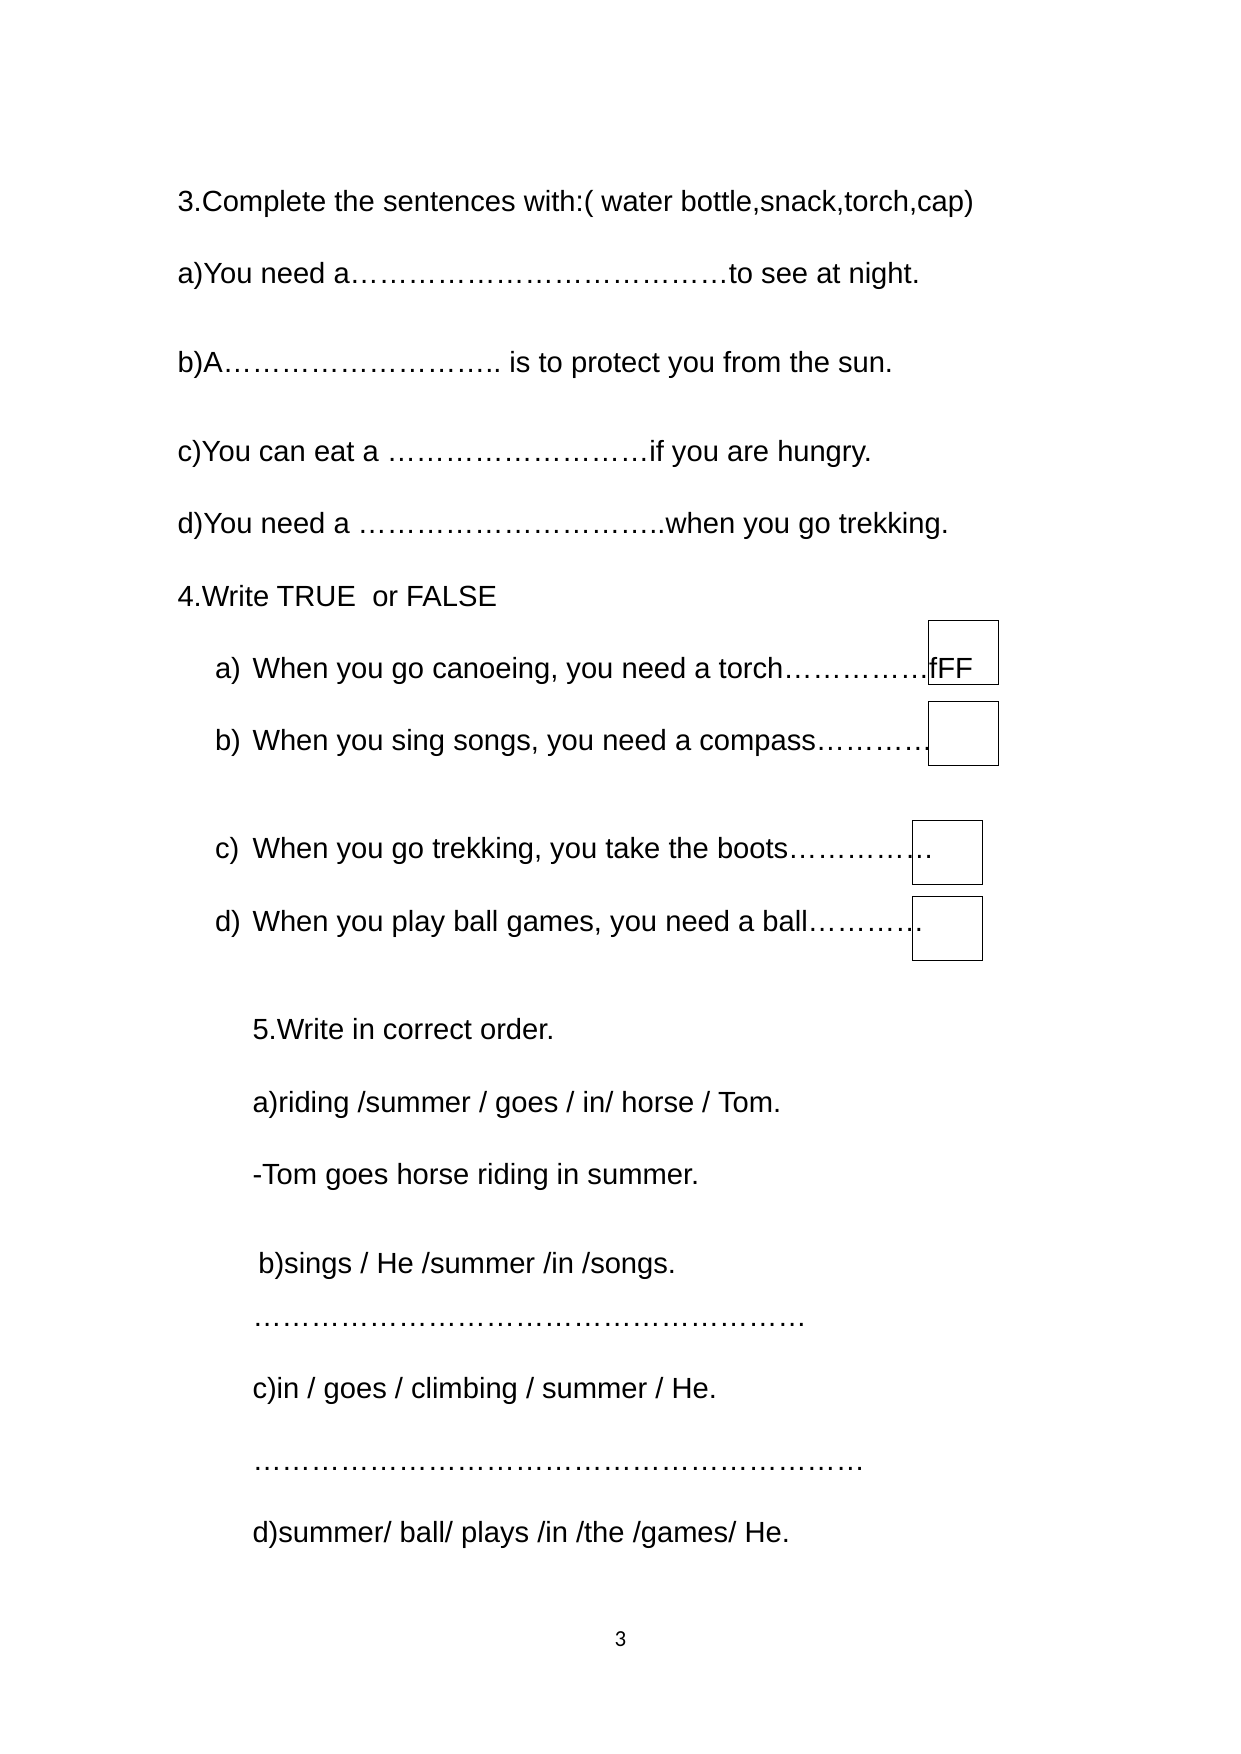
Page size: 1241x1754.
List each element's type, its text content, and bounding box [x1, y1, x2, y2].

list 5.Write in correct order. [252, 1012, 1063, 1046]
list a)You need a…………………………………to see at night. [177, 256, 1063, 289]
list c)You can eat a ………………………if you are hungry. [177, 434, 1063, 467]
list When you sing songs, you need a compass………… [215, 723, 1063, 757]
list 3.Complete the sentences with:( water bottle,snack,torch,cap) [177, 184, 1063, 217]
list ………………………………………………… [252, 1299, 1063, 1332]
list d)summer/ ball/ plays /in /the /games/ He. [252, 1516, 1063, 1549]
list When you go canoeing, you need a torch……………fFF [215, 651, 1063, 684]
list When you play ball games, you need a ball………… [215, 904, 1063, 937]
list c)in / goes / climbing / summer / He. [252, 1371, 1063, 1404]
list -Tom goes horse riding in summer. [252, 1157, 1063, 1190]
list ……………………………………………………… [252, 1443, 1063, 1477]
text b)sings / He /summer /in /songs. [177, 1246, 1063, 1279]
list When you go trekking, you take the boots…………… [215, 832, 1063, 865]
list a)riding /summer / goes / in/ horse / Tom. [252, 1084, 1063, 1118]
list 4.Write TRUE or FALSE [177, 578, 1063, 612]
list d)You need a …………………………..when you go trekking. [177, 506, 1063, 540]
text b)A……………………….. is to protect you from the sun. [177, 345, 1063, 378]
